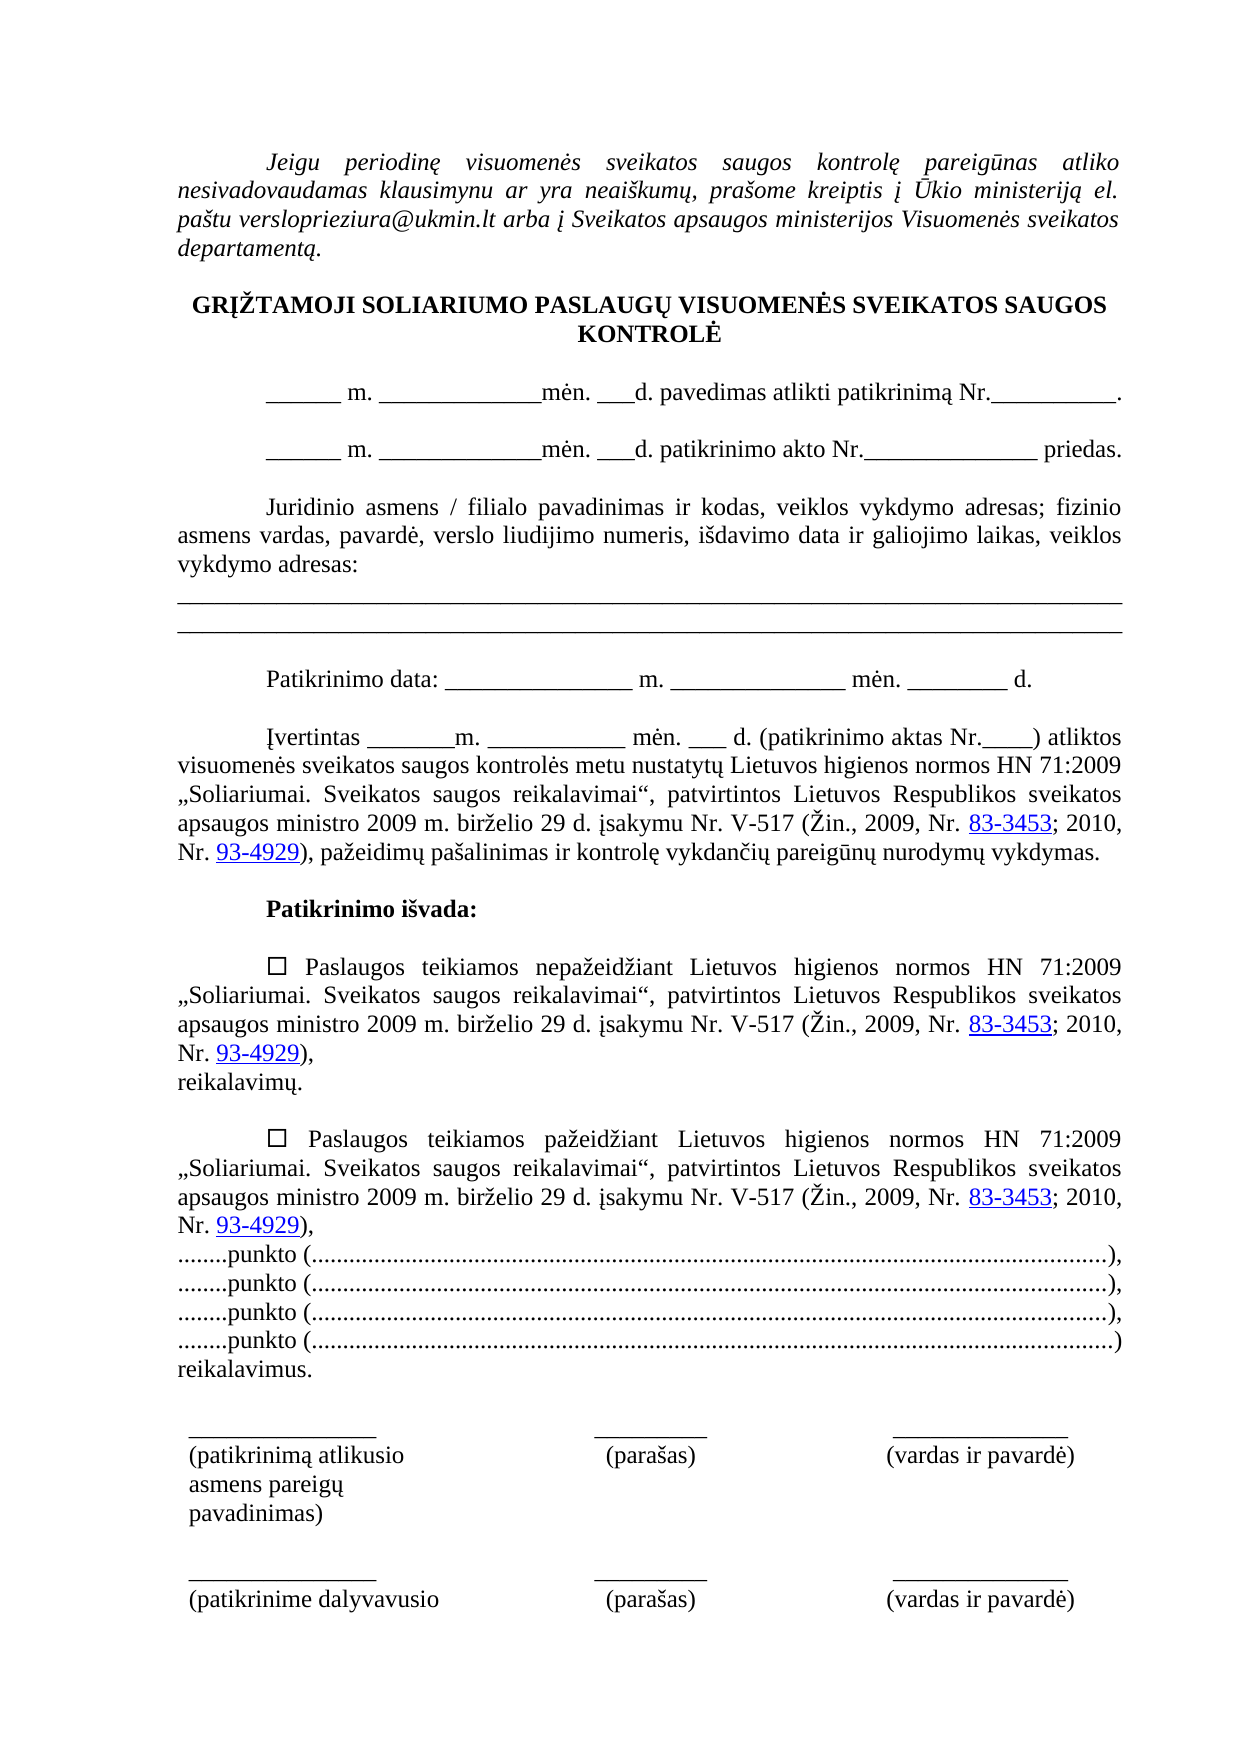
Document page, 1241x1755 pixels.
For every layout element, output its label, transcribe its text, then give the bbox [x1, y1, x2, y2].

table_header [489, 1412, 556, 1527]
table_header ______________ (vardas ir pavardė) [839, 1556, 1122, 1613]
text ........punkto ( ), [177, 1239, 1122, 1268]
text Įvertintas _______m. ___________ mėn. ___ d. (patikrinimo aktas Nr.____) atliktos visuomenės sveikatos saugos kontrolės metu nustatytų Lietuvos higienos normos HN 71:2009 „Soliariumai. Sveikatos saugos reikalavimai“, patvirtintos Lietuvos Respublikos sveikatos apsaugos ministro 2009 m. birželio 29 d. įsakymu Nr. V-517 (Žin., 2009, Nr. 83-3453; 2010, Nr. 93-4929), pažeidimų pašalinimas ir kontrolę vykdančių pareigūnų nurodymų vykdymas. [177, 722, 1122, 866]
text ........punkto ( ) [177, 1326, 1122, 1354]
text ______ m. _____________mėn. ___d. pavedimas atlikti patikrinimą Nr. . [177, 377, 1122, 406]
text Jeigu periodinę visuomenės sveikatos saugos kontrolę pareigūnas atliko nesivadovaudamas klausimynu ar yra neaiškumų, prašome kreiptis į Ūkio ministeriją el. paštu versloprieziura@ukmin.lt arba į Sveikatos apsaugos ministerijos Visuomenės sveikatos departamentą. [177, 147, 1122, 262]
text ______ m. _____________mėn. ___d. patikrinimo akto Nr. priedas. [177, 434, 1122, 463]
text reikalavimų. [177, 1067, 1122, 1096]
table_header _______________ (patikrinime dalyvavusio [177, 1556, 488, 1613]
text Patikrinimo išvada: [177, 894, 1122, 923]
table_header ______________ (vardas ir pavardė) [839, 1412, 1122, 1527]
table_header [746, 1412, 838, 1527]
text GRĮŽTAMOJI SOLIARIUMO PASLAUGŲ VISUOMENĖS SVEIKATOS SAUGOS KONTROLĖ [177, 291, 1122, 348]
text [] Paslaugos teikiamos nepažeidžiant Lietuvos higienos normos HN 71:2009 „Soliariumai. Sveikatos saugos reikalavimai“, patvirtintos Lietuvos Respublikos sveikatos apsaugos ministro 2009 m. birželio 29 d. įsakymu Nr. V-517 (Žin., 2009, Nr. 83-3453; 2010, Nr. 93-4929), [177, 952, 1122, 1067]
text ........punkto ( ), [177, 1268, 1122, 1297]
table_header _________ (parašas) [556, 1412, 746, 1527]
table_header _________ (parašas) [556, 1556, 746, 1613]
text ........punkto ( ), [177, 1297, 1122, 1326]
table_header [489, 1556, 556, 1613]
text Patikrinimo data: _______________ m. ______________ mėn. ________ d. [177, 664, 1122, 693]
text reikalavimus. [177, 1354, 1122, 1383]
table_header _______________ (patikrinimą atlikusio asmens pareigų pavadinimas) [177, 1412, 488, 1527]
table_header [746, 1556, 838, 1613]
text _ [177, 578, 1122, 603]
text Juridinio asmens / filialo pavadinimas ir kodas, veiklos vykdymo adresas; fizinio asmens vardas, pavardė, verslo liudijimo numeris, išdavimo data ir galiojimo laikas, veiklos vykdymo adresas: [177, 492, 1122, 578]
text [] Paslaugos teikiamos pažeidžiant Lietuvos higienos normos HN 71:2009 „Soliariumai. Sveikatos saugos reikalavimai“, patvirtintos Lietuvos Respublikos sveikatos apsaugos ministro 2009 m. birželio 29 d. įsakymu Nr. V-517 (Žin., 2009, Nr. 83-3453; 2010, Nr. 93-4929), [177, 1124, 1122, 1239]
text _ [177, 607, 1122, 632]
